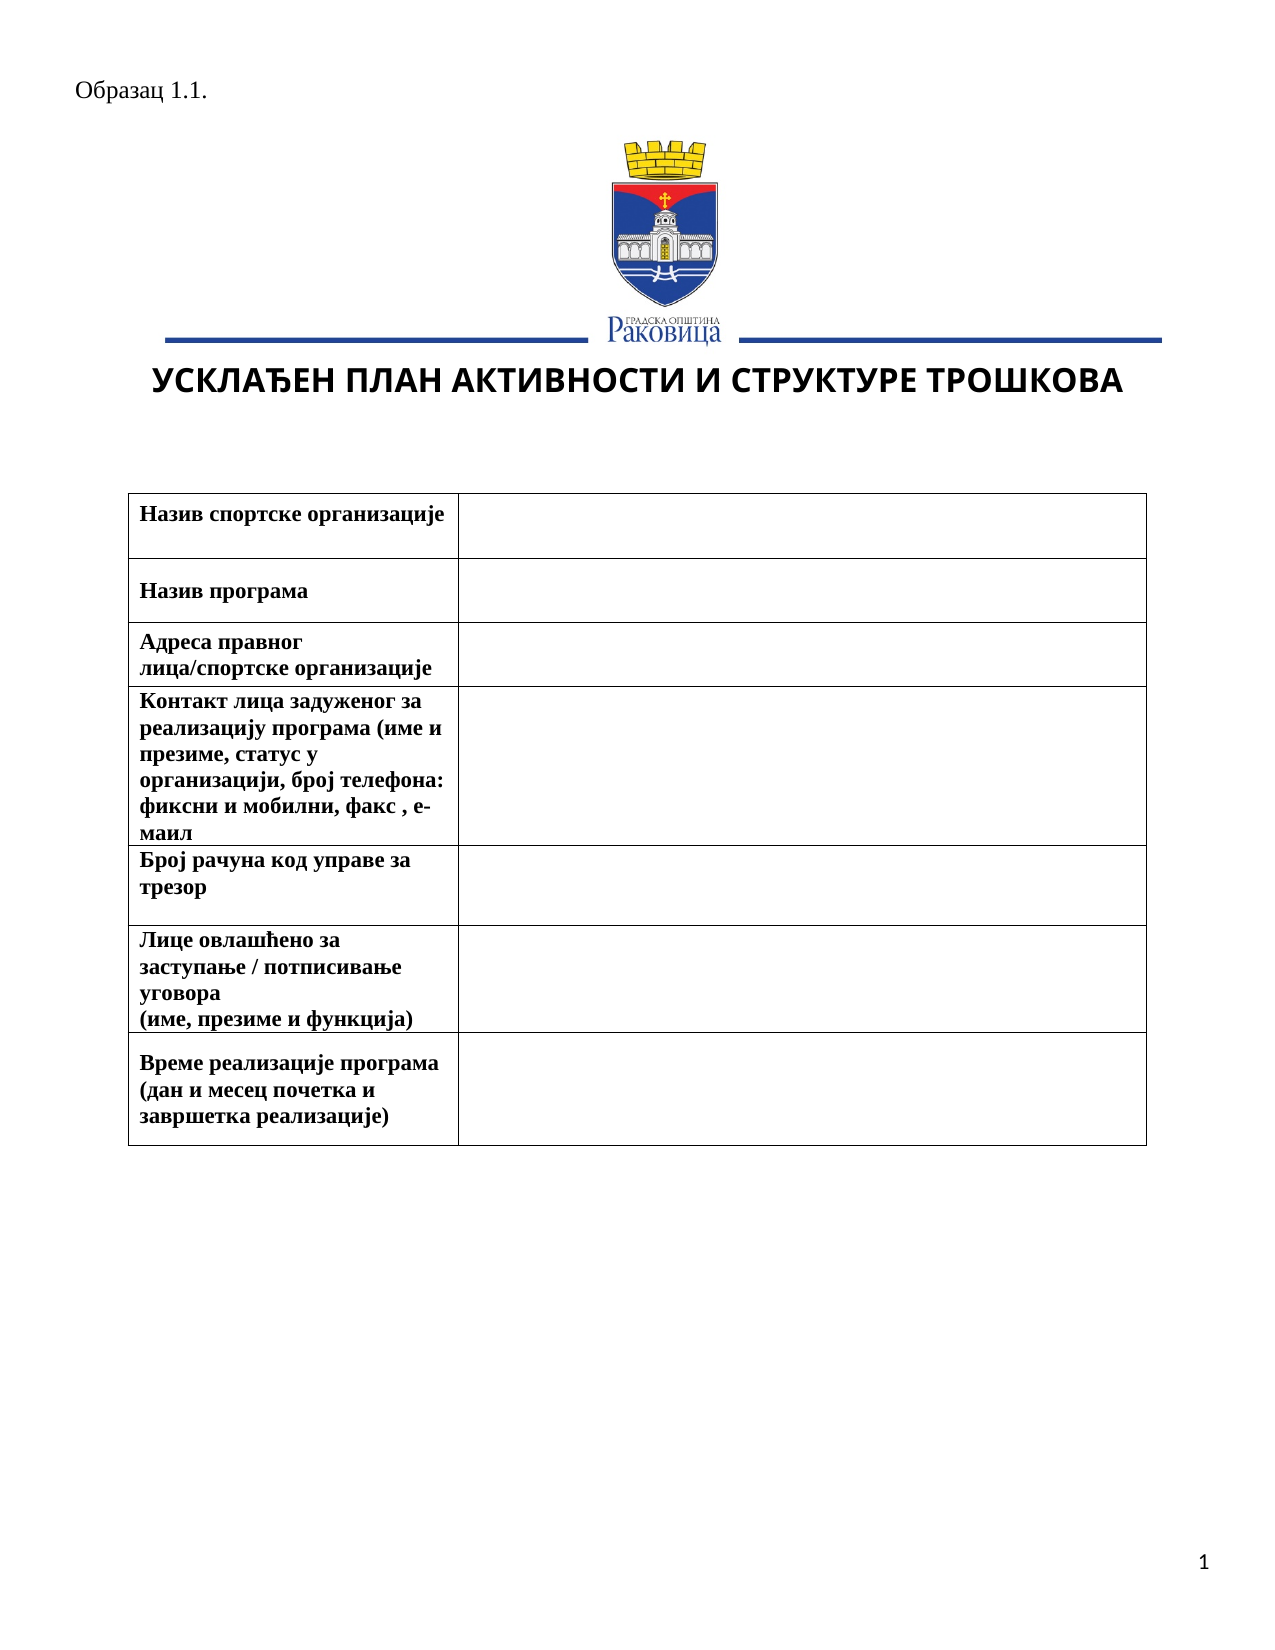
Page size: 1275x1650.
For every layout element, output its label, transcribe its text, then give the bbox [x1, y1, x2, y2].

table_cell [459, 559, 1146, 622]
table_cell Контакт лица задуженог за реализацију програма (име и презиме, статус у организацији, број телефона: фиксни и мобилни, факс , е-маил [129, 687, 458, 845]
table_header [459, 494, 1146, 558]
table_cell [459, 926, 1146, 1032]
text Образац 1.1. [75, 75, 1200, 104]
table_cell [459, 846, 1146, 925]
table_cell [459, 687, 1146, 845]
table_cell Број рачуна код управе за трезор [129, 846, 458, 925]
table_cell Адреса правног лица/спортске организације [129, 623, 458, 686]
table_cell [459, 1033, 1146, 1145]
table_header Назив спортске организације [129, 494, 458, 558]
table_cell [459, 623, 1146, 686]
table_cell Лице овлашћено за заступање / потписивање уговора (име, презиме и функција) [129, 926, 458, 1032]
table_cell Назив програма [129, 559, 458, 622]
text УСКЛАЂЕН ПЛАН АКТИВНОСТИ И СТРУКТУРЕ ТРОШКОВА [75, 217, 1200, 402]
table_cell Време реализације програма (дан и месец почетка и завршетка реализације) [129, 1033, 458, 1145]
